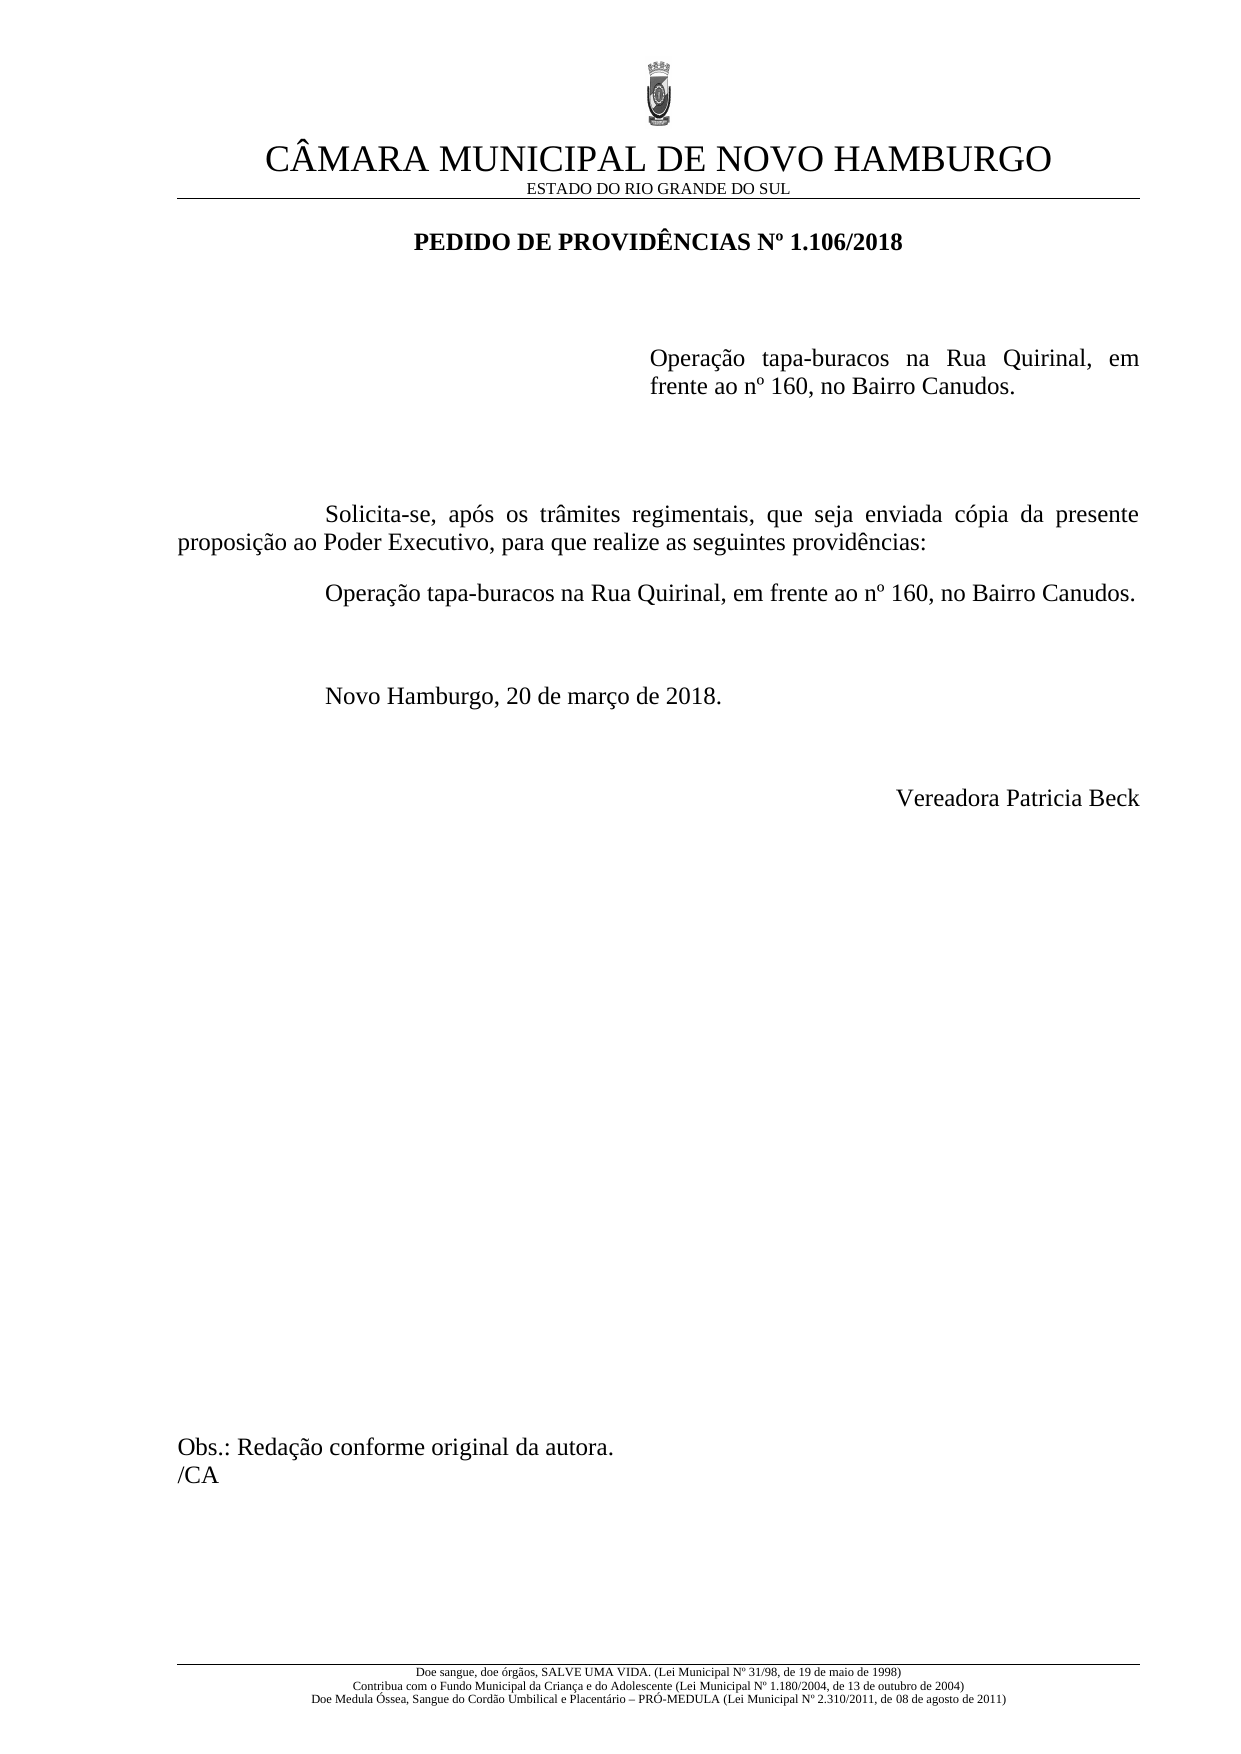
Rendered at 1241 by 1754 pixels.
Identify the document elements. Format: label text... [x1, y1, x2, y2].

text /CA [177, 1461, 1140, 1489]
text Novo Hamburgo, 20 de março de 2018. [177, 682, 1140, 709]
text Obs.: Redação conforme original da autora. [177, 1433, 1140, 1461]
text Vereadora Patricia Beck [177, 784, 1140, 812]
text Operação tapa-buracos na Rua Quirinal, em frente ao nº 160, no Bairro Canudos. [177, 579, 1140, 607]
text Solicita-se, após os trâmites regimentais, que seja enviada cópia da presente proposição ao Poder Executivo, para que realize as seguintes providências: [177, 500, 1140, 556]
text PEDIDO DE PROVIDÊNCIAS Nº 1.106/2018 [177, 228, 1140, 256]
text Operação tapa-buracos na Rua Quirinal, em frente ao nº 160, no Bairro Canudos. [649, 344, 1140, 400]
